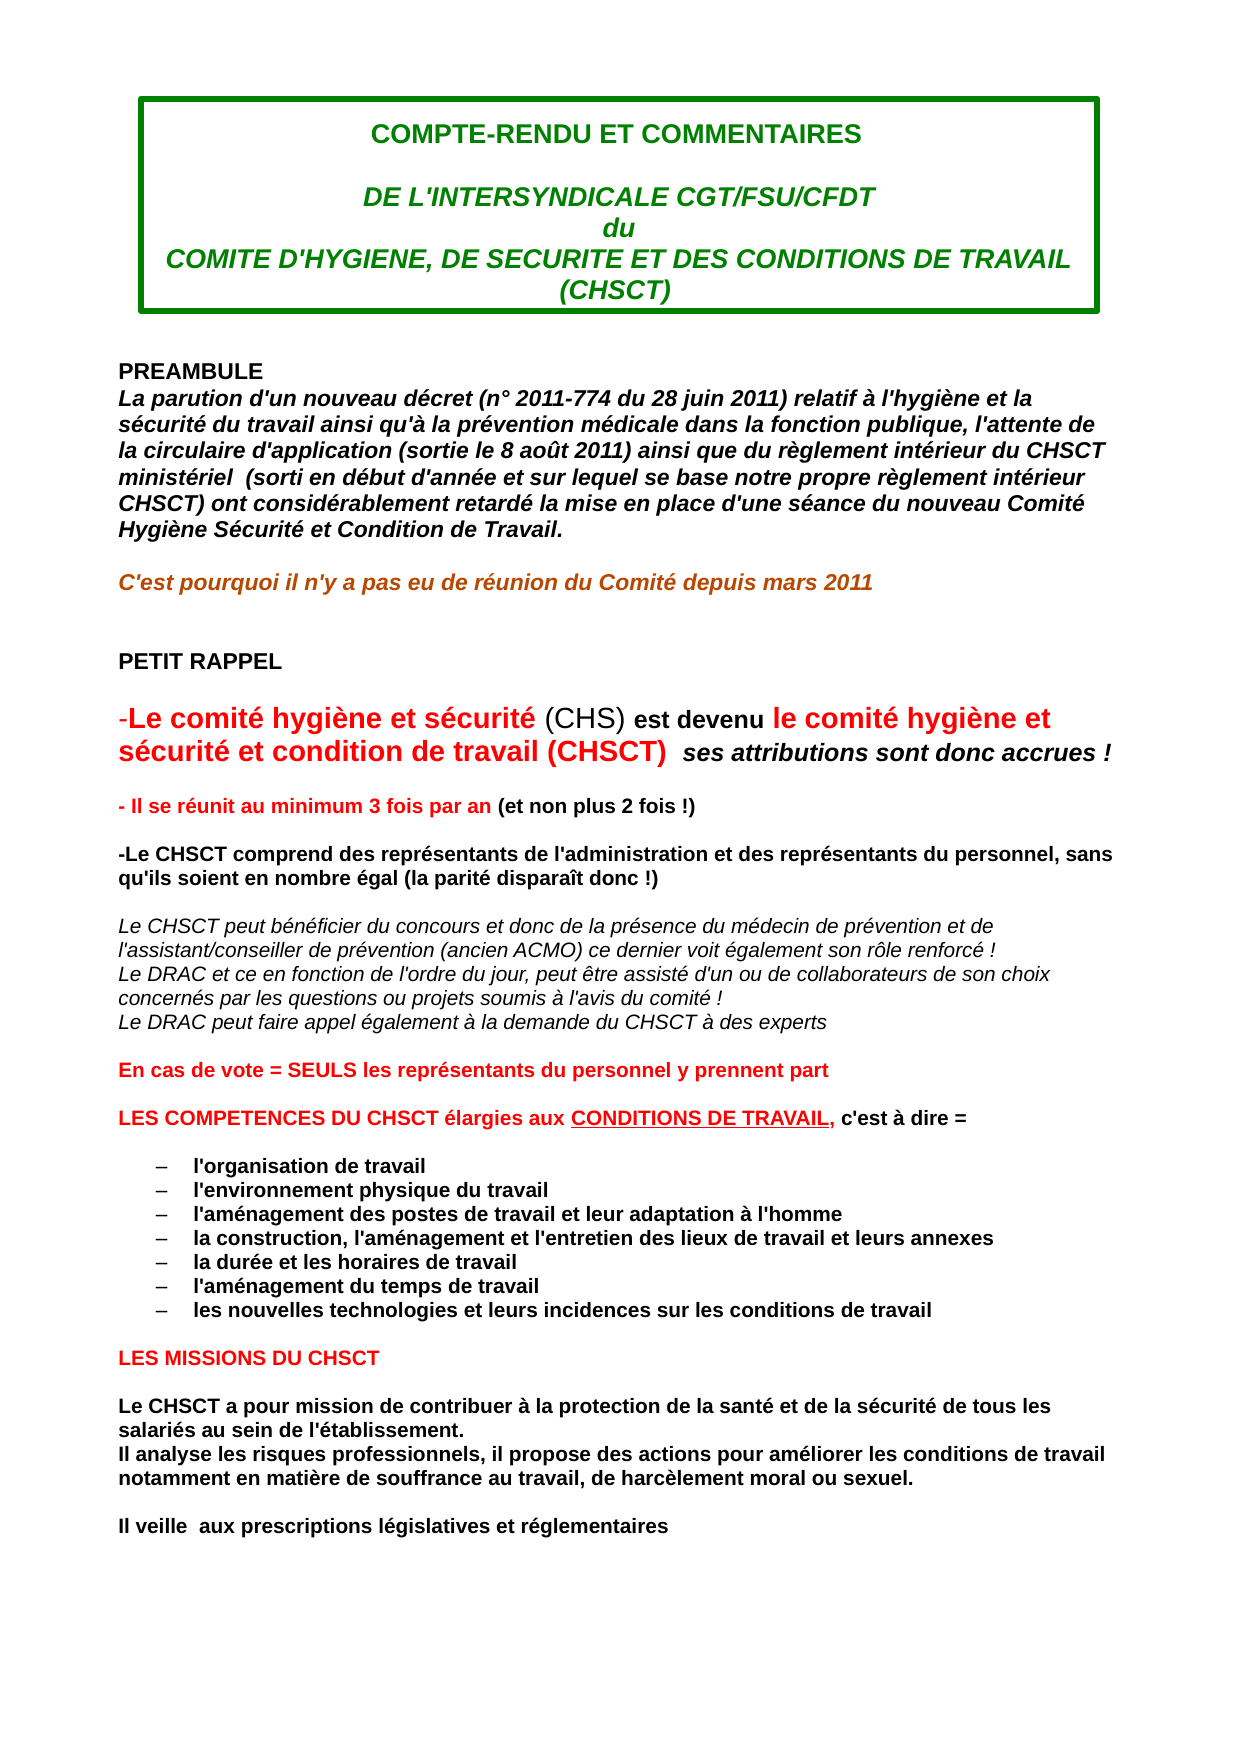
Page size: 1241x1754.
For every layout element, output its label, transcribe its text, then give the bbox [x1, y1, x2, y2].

text COMITE D'HYGIENE, DE SECURITE ET DES CONDITIONS DE TRAVAIL (CHSCT) [144, 243, 1094, 306]
text -Le comité hygiène et sécurité (CHS) est devenu le comité hygiène et sécurité et condition de travail (CHSCT) ses attributions sont donc accrues ! [118, 701, 1122, 768]
list les nouvelles technologies et leurs incidences sur les conditions de travail [156, 1298, 1122, 1322]
text [1100, 118, 1122, 149]
list la durée et les horaires de travail [156, 1250, 1122, 1274]
list l'organisation de travail [156, 1154, 1122, 1178]
text C'est pourquoi il n'y a pas eu de réunion du Comité depuis mars 2011 [118, 569, 1122, 596]
text -Le CHSCT comprend des représentants de l'administration et des représentants du personnel, sans qu'ils soient en nombre égal (la parité disparaît donc !) [118, 842, 1122, 890]
text DE L'INTERSYNDICALE CGT/FSU/CFDT [144, 181, 1094, 212]
text du [144, 212, 1094, 243]
text PETIT RAPPEL [118, 648, 1122, 674]
text LES COMPETENCES DU CHSCT élargies aux CONDITIONS DE TRAVAIL, c'est à dire = [118, 1106, 1122, 1130]
text - Il se réunit au minimum 3 fois par an (et non plus 2 fois !) [118, 794, 1122, 818]
text [118, 118, 138, 149]
text LES MISSIONS DU CHSCT [118, 1346, 1122, 1370]
text [118, 212, 138, 243]
text PREAMBULE [118, 358, 1122, 385]
list l'environnement physique du travail [156, 1178, 1122, 1202]
text Le DRAC peut faire appel également à la demande du CHSCT à des experts [118, 1010, 1122, 1034]
text Il analyse les risques professionnels, il propose des actions pour améliorer les conditions de travail notamment en matière de souffrance au travail, de harcèlement moral ou sexuel. [118, 1442, 1122, 1490]
text En cas de vote = SEULS les représentants du personnel y prennent part [118, 1058, 1122, 1082]
text [1100, 181, 1122, 212]
text Le DRAC et ce en fonction de l'ordre du jour, peut être assisté d'un ou de collaborateurs de son choix concernés par les questions ou projets soumis à l'avis du comité ! [118, 962, 1122, 1010]
text [1100, 243, 1122, 306]
list l'aménagement des postes de travail et leur adaptation à l'homme [156, 1202, 1122, 1226]
text La parution d'un nouveau décret (n° 2011-774 du 28 juin 2011) relatif à l'hygiène et la sécurité du travail ainsi qu'à la prévention médicale dans la fonction publique, l'attente de la circulaire d'application (sortie le 8 août 2011) ainsi que du règlement intérieur du CHSCT ministériel (sorti en début d'année et sur lequel se base notre propre règlement intérieur CHSCT) ont considérablement retardé la mise en place d'une séance du nouveau Comité Hygiène Sécurité et Condition de Travail. [118, 385, 1122, 543]
list la construction, l'aménagement et l'entretien des lieux de travail et leurs annexes [156, 1226, 1122, 1250]
text [1100, 212, 1122, 243]
text Le CHSCT peut bénéficier du concours et donc de la présence du médecin de prévention et de l'assistant/conseiller de prévention (ancien ACMO) ce dernier voit également son rôle renforcé ! [118, 914, 1122, 962]
text COMPTE-RENDU ET COMMENTAIRES [144, 118, 1094, 149]
text Il veille aux prescriptions législatives et réglementaires [118, 1514, 1122, 1538]
list l'aménagement du temps de travail [156, 1274, 1122, 1298]
text Le CHSCT a pour mission de contribuer à la protection de la santé et de la sécurité de tous les salariés au sein de l'établissement. [118, 1394, 1122, 1442]
